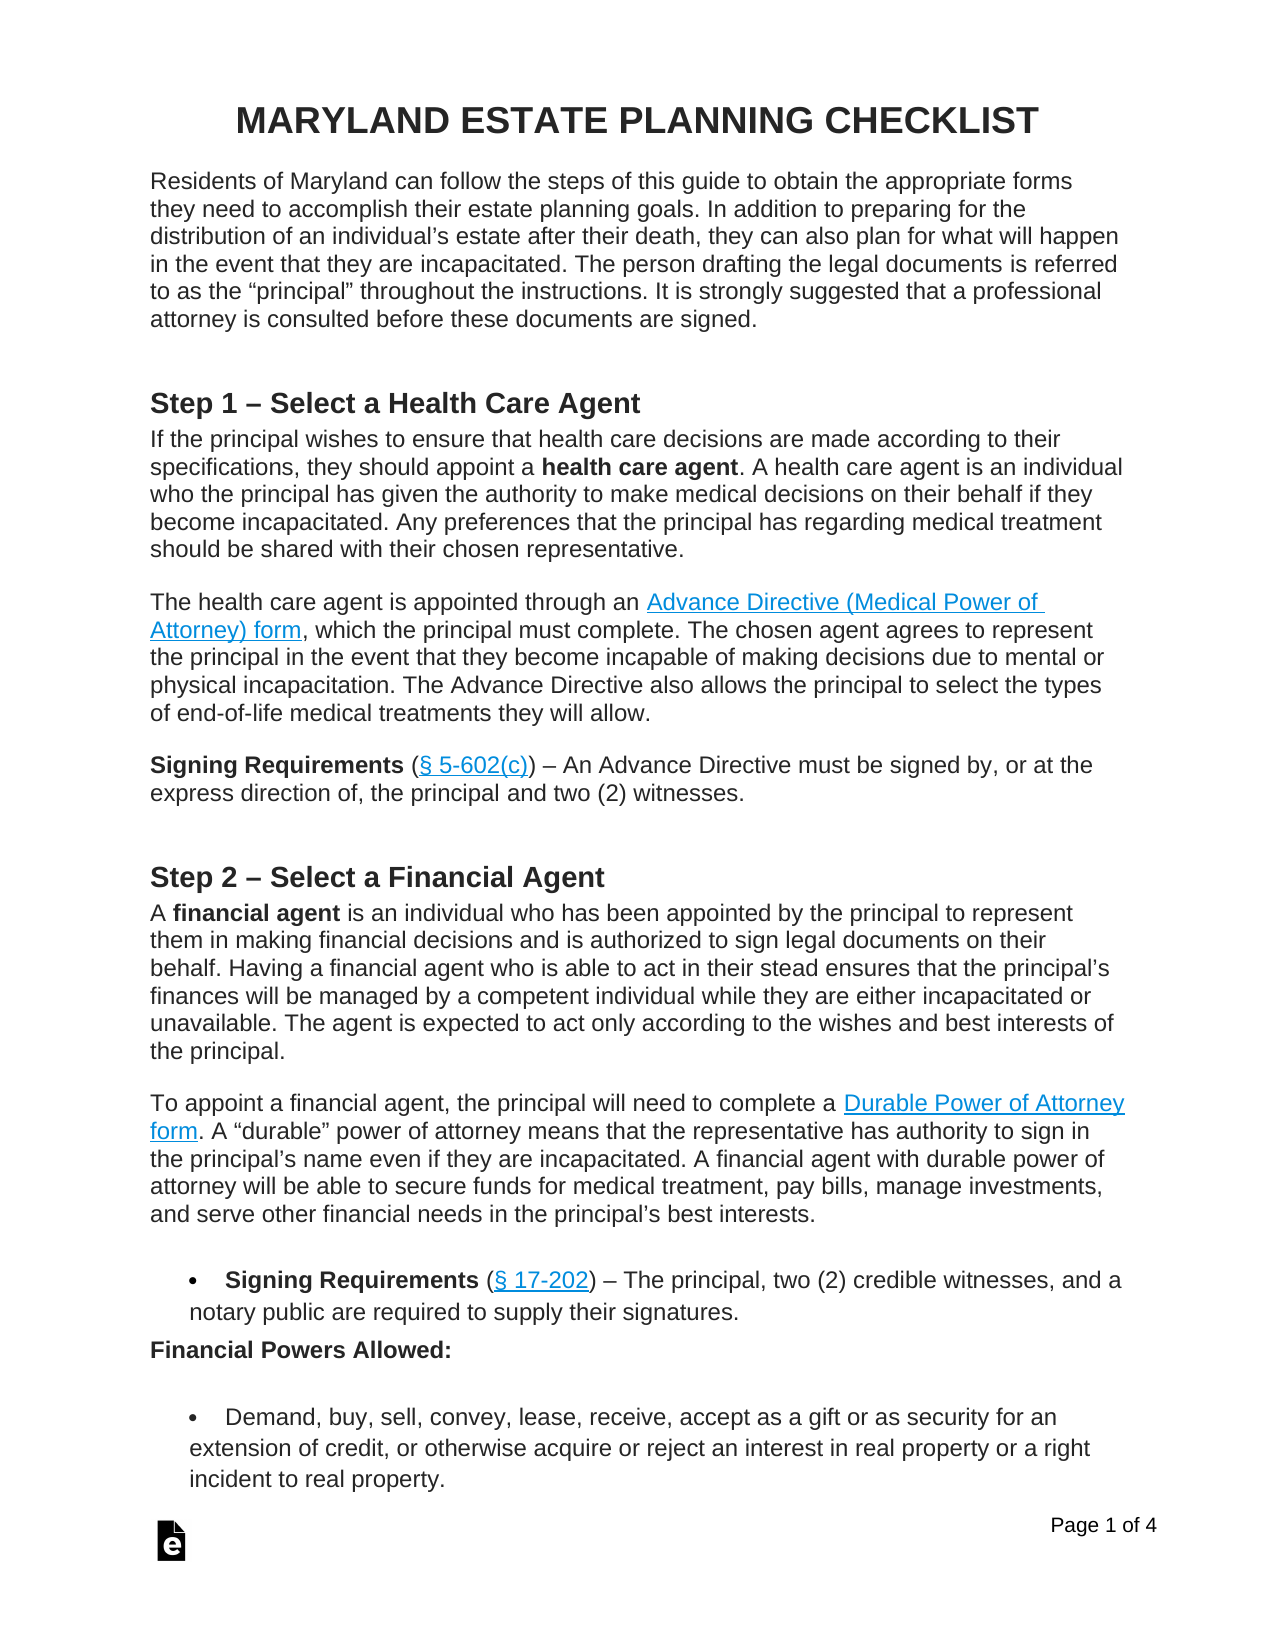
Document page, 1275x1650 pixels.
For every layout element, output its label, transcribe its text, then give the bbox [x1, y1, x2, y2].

subtitle Step 1 – Select a Health Care Agent [150, 382, 1125, 420]
text Residents of Maryland can follow the steps of this guide to obtain the appropriate forms they need to accomplish their estate planning goals. In addition to preparing for the distribution of an individual’s estate after their death, they can also plan for what will happen in the event that they are incapacitated. The person drafting the legal documents is referred to as the “principal” throughout the instructions. It is strongly suggested that a professional attorney is consulted before these documents are signed. [150, 167, 1125, 332]
subtitle Step 2 – Select a Financial Agent [150, 856, 1125, 894]
text The health care agent is appointed through an Advance Directive (Medical Power of Attorney) form, which the principal must complete. The chosen agent agrees to represent the principal in the event that they become incapable of making decisions due to mental or physical incapacitation. The Advance Directive also allows the principal to select the types of end-of-life medical treatments they will allow. [150, 588, 1125, 726]
text To appoint a financial agent, the principal will need to complete a Durable Power of Attorney form. A “durable” power of attorney means that the representative has authority to sign in the principal’s name even if they are incapacitated. A financial agent with durable power of attorney will be able to secure funds for medical treatment, pay bills, manage investments, and serve other financial needs in the principal’s best interests. [150, 1089, 1125, 1227]
text Financial Powers Allowed: [150, 1336, 1125, 1363]
text A financial agent is an individual who has been appointed by the principal to represent them in making financial decisions and is authorized to sign legal documents on their behalf. Having a financial agent who is able to act in their stead ensures that the principal’s finances will be managed by a competent individual while they are either incapacitated or unavailable. The agent is expected to act only according to the wishes and best interests of the principal. [150, 899, 1125, 1064]
list Signing Requirements (§ 17-202) – The principal, two (2) credible witnesses, and a notary public are required to supply their signatures. [189, 1263, 1125, 1325]
list Demand, buy, sell, convey, lease, receive, accept as a gift or as security for an extension of credit, or otherwise acquire or reject an interest in real property or a right incident to real property. [189, 1399, 1125, 1492]
text If the principal wishes to ensure that health care decisions are made according to their specifications, they should appoint a health care agent. A health care agent is an individual who the principal has given the authority to make medical decisions on their behalf if they become incapacitated. Any preferences that the principal has regarding medical treatment should be shared with their chosen representative. [150, 425, 1125, 563]
text MARYLAND ESTATE PLANNING CHECKLIST [150, 99, 1125, 142]
text Signing Requirements (§ 5-602(c)) – An Advance Directive must be signed by, or at the express direction of, the principal and two (2) witnesses. [150, 751, 1125, 806]
